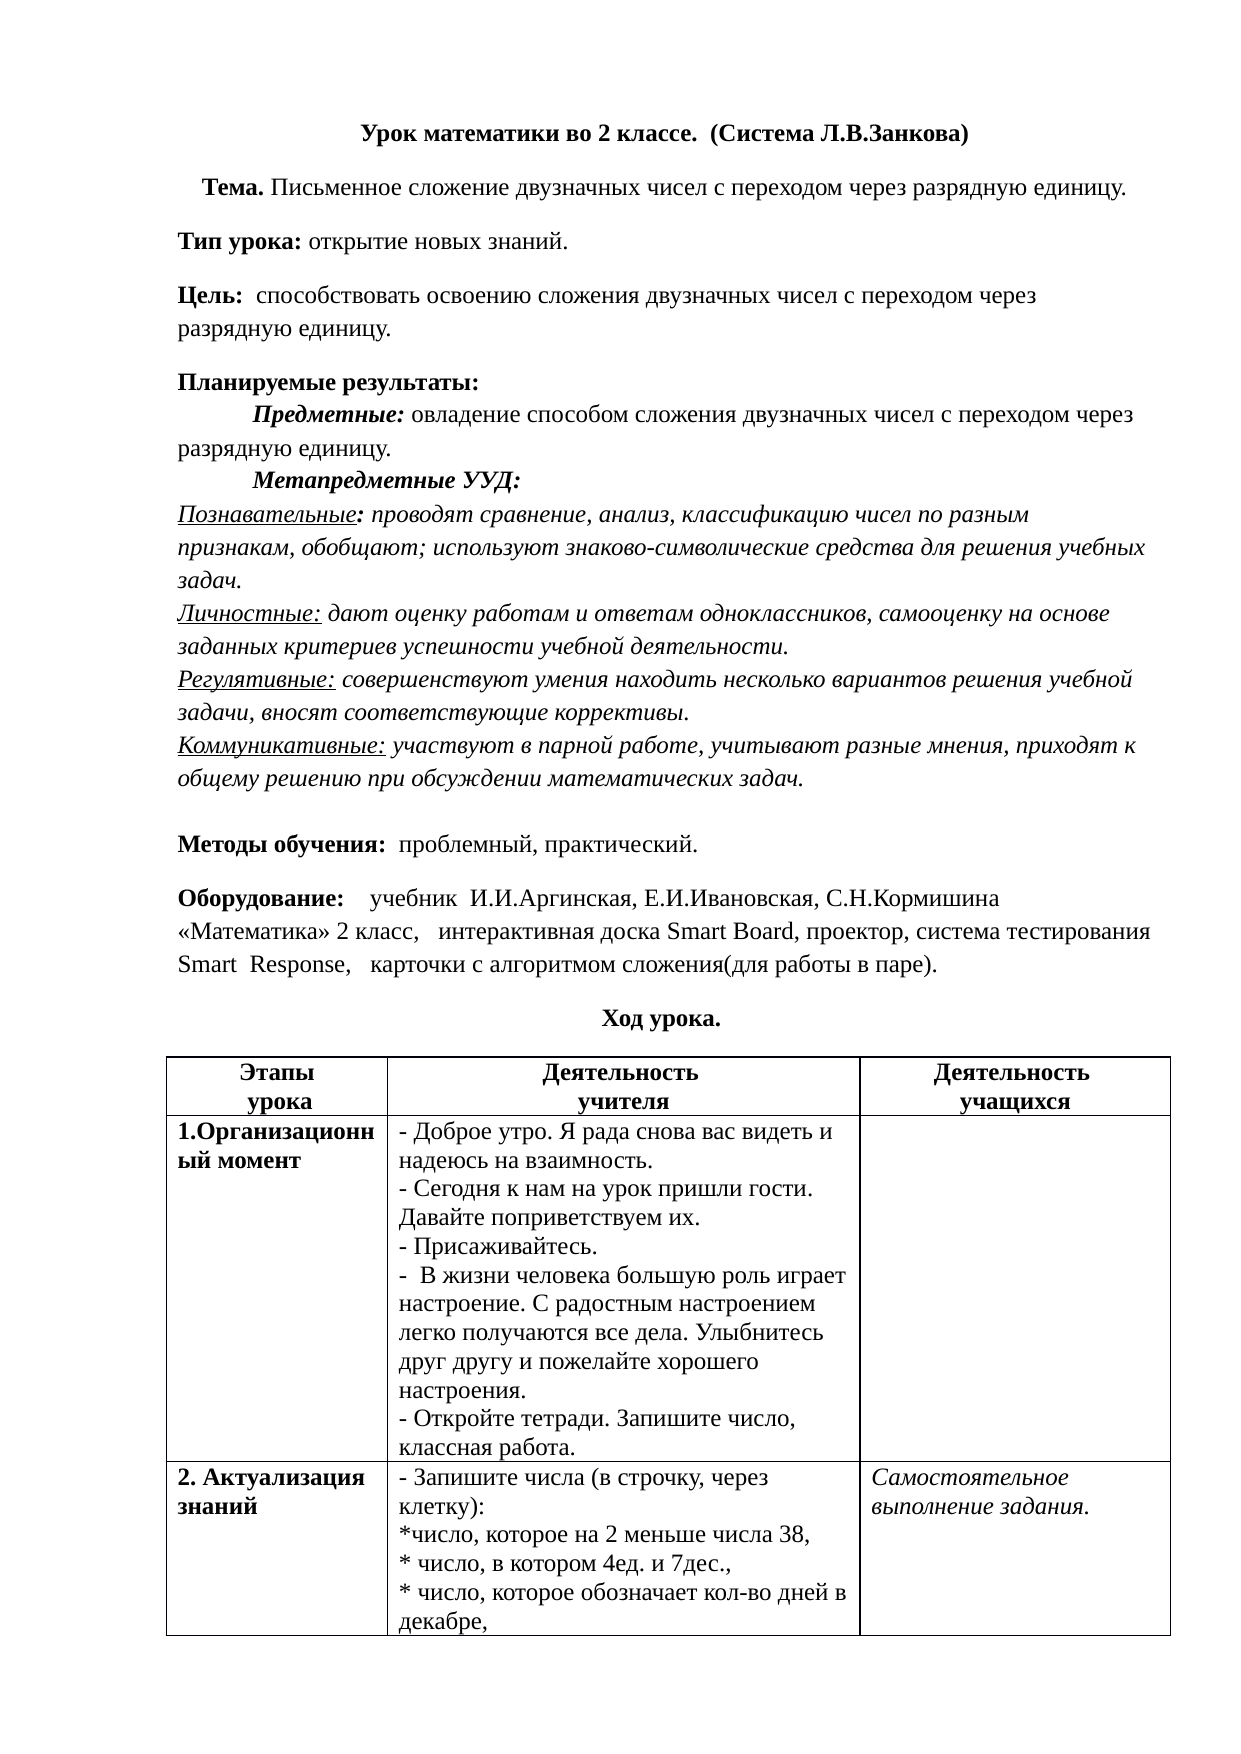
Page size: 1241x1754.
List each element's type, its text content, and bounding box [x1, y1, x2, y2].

text Познавательные: проводят сравнение, анализ, классификацию чисел по разным признакам, обобщают; используют знаково-символические средства для решения учебных задач. [177, 499, 1152, 593]
text Цель: способствовать освоению сложения двузначных чисел с переходом через разрядную единицу. [177, 280, 1152, 341]
text Тема. Письменное сложение двузначных чисел с переходом через разрядную единицу. [177, 172, 1152, 201]
table_header Деятельность учащихся [861, 1058, 1170, 1115]
text Личностные: дают оценку работам и ответам одноклассников, самооценку на основе заданных критериев успешности учебной деятельности. [177, 598, 1152, 659]
table_cell [861, 1116, 1170, 1461]
text Метапредметные УУД: [177, 466, 1152, 494]
text Методы обучения: проблемный, практический. [177, 829, 1152, 858]
text Предметные: овладение способом сложения двузначных чисел с переходом через разрядную единицу. [177, 399, 1152, 461]
text Тип урока: открытие новых знаний. [177, 226, 1152, 254]
table_cell 1.Организационный момент [167, 1116, 387, 1461]
text Планируемые результаты: [177, 367, 1152, 395]
table_header Этапы урока [167, 1058, 387, 1115]
text Регулятивные: совершенствуют умения находить несколько вариантов решения учебной задачи, вносят соответствующие коррективы. [177, 664, 1152, 726]
text Ход урока. [177, 1003, 1152, 1031]
table_cell 2. Актуализация знаний [167, 1462, 387, 1634]
table_header Деятельность учителя [388, 1058, 859, 1115]
table_cell - Запишите числа (в строчку, через клетку): *число, которое на 2 меньше числа 38, * число, в котором 4ед. и 7дес., * число, которое обозначает кол-во дней в декабре, [388, 1462, 859, 1634]
table_cell Самостоятельное выполнение задания. [861, 1462, 1170, 1634]
text Оборудование: учебник И.И.Аргинская, Е.И.Ивановская, С.Н.Кормишина «Математика» 2 класс, интерактивная доска Smart Board, проектор, система тестирования Smart Response, карточки с алгоритмом сложения(для работы в паре). [177, 883, 1152, 977]
text Коммуникативные: участвуют в парной работе, учитывают разные мнения, приходят к общему решению при обсуждении математических задач. [177, 730, 1152, 792]
table_cell - Доброе утро. Я рада снова вас видеть и надеюсь на взаимность. - Сегодня к нам на урок пришли гости. Давайте поприветствуем их. - Присаживайтесь. - В жизни человека большую роль играет настроение. С радостным настроением легко получаются все дела. Улыбнитесь друг другу и пожелайте хорошего настроения. - Откройте тетради. Запишите число, классная работа. [388, 1116, 859, 1461]
text Урок математики во 2 классе. (Система Л.В.Занкова) [177, 118, 1152, 147]
